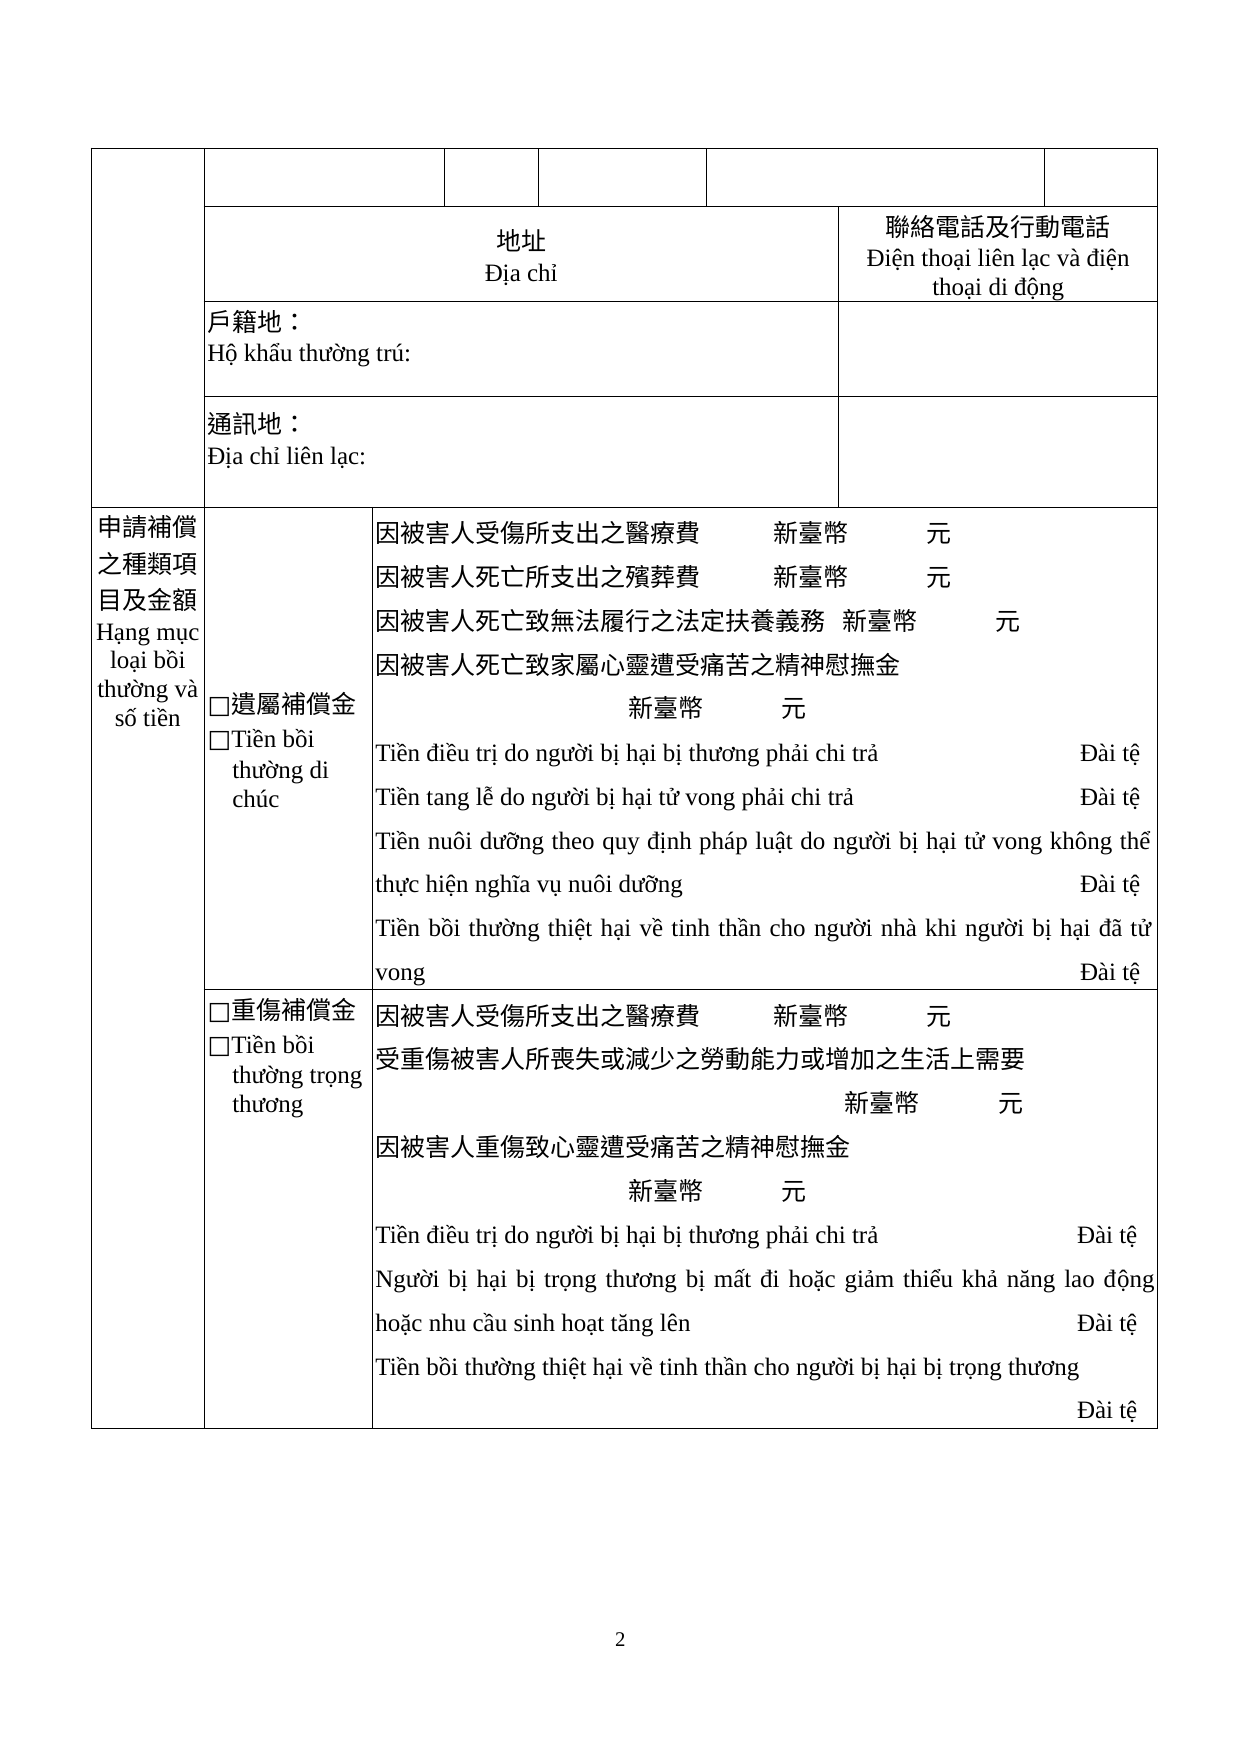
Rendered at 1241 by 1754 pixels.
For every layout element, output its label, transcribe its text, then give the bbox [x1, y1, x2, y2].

table_cell [1045, 149, 1157, 206]
table_cell 地址 Địa chỉ [205, 207, 838, 301]
table_cell [839, 302, 1157, 396]
table_cell 因被害人受傷所支出之醫療費 新臺幣 元 因被害人死亡所支出之殯葬費 新臺幣 元 因被害人死亡致無法履行之法定扶養義務 新臺幣 元 因被害人死亡致家屬心靈遭受痛苦之精神慰撫金 新臺幣 元 Tiền điều trị do người bị hại bị thương phải chi trả Đài tệ Tiền tang lễ do người bị hại tử vong phải chi trả Đài tệ Tiền nuôi dưỡng theo quy định pháp luật do người bị hại tử vong không thể thực hiện nghĩa vụ nuôi dưỡng Đài tệ Tiền bồi thường thiệt hại về tinh thần cho người nhà khi người bị hại đã tử vong Đài tệ [373, 508, 1157, 989]
table_cell [445, 149, 538, 206]
table_cell [839, 397, 1157, 507]
table_cell [707, 149, 1044, 206]
table_cell [92, 149, 204, 507]
table_cell 戶籍地： Hộ khẩu thường trú: [205, 302, 838, 396]
table_cell 通訊地： Địa chỉ liên lạc: [205, 397, 838, 507]
table_cell [205, 149, 444, 206]
table_cell □重傷補償金 □Tiền bồi thường trọng thương [205, 990, 372, 1428]
table_cell [539, 149, 706, 206]
table_cell 因被害人受傷所支出之醫療費 新臺幣 元 受重傷被害人所喪失或減少之勞動能力或增加之生活上需要 新臺幣 元 因被害人重傷致心靈遭受痛苦之精神慰撫金 新臺幣 元 Tiền điều trị do người bị hại bị thương phải chi trả Đài tệ Người bị hại bị trọng thương bị mất đi hoặc giảm thiểu khả năng lao động hoặc nhu cầu sinh hoạt tăng lên Đài tệ Tiền bồi thường thiệt hại về tinh thần cho người bị hại bị trọng thương Đài tệ [373, 990, 1157, 1428]
table_cell 申請補償之種類項目及金額 Hạng mục loại bồi thường và số tiền [92, 508, 204, 1428]
table_cell 聯絡電話及行動電話 Điện thoại liên lạc và điện thoại di động [839, 207, 1157, 301]
table_cell □遺屬補償金 □Tiền bồi thường di chúc [205, 508, 372, 989]
